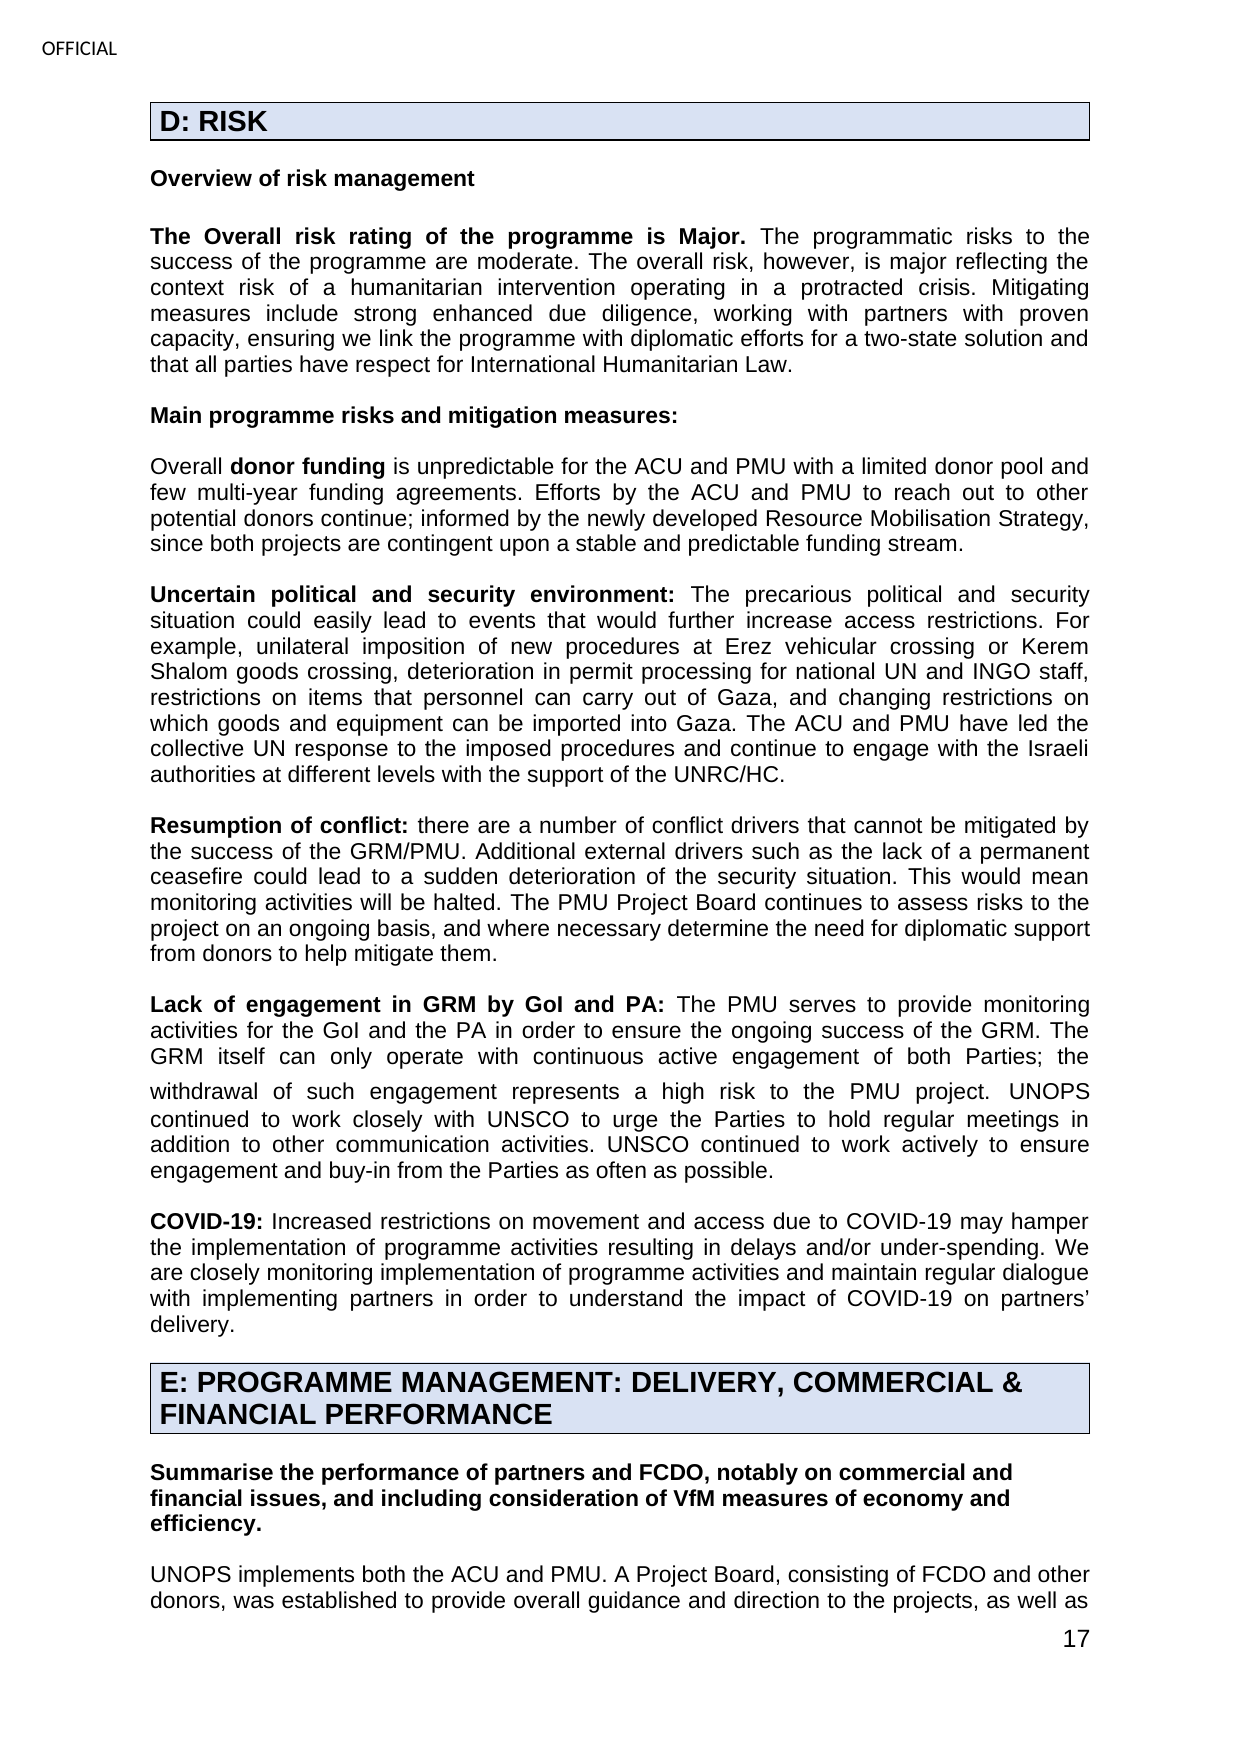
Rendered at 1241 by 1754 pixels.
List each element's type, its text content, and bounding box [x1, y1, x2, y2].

text E: PROGRAMME MANAGEMENT: DELIVERY, COMMERCIAL & FINANCIAL PERFORMANCE [151, 1364, 1089, 1433]
text Summarise the performance of partners and FCDO, notably on commercial and financial issues, and including consideration of VfM measures of economy and efficiency. [150, 1459, 1090, 1536]
text Overview of risk management [150, 166, 1090, 192]
text Overall donor funding is unpredictable for the ACU and PMU with a limited donor pool and few multi-year funding agreements. Efforts by the ACU and PMU to reach out to other potential donors continue; informed by the newly developed Resource Mobilisation Strategy, since both projects are contingent upon a stable and predictable funding stream. [150, 454, 1090, 556]
text COVID-19: Increased restrictions on movement and access due to COVID-19 may hamper the implementation of programme activities resulting in delays and/or under-spending. We are closely monitoring implementation of programme activities and maintain regular dialogue with implementing partners in order to understand the impact of COVID-19 on partners’ delivery. [150, 1209, 1090, 1337]
text Uncertain political and security environment: The precarious political and security situation could easily lead to events that would further increase access restrictions. For example, unilateral imposition of new procedures at Erez vehicular crossing or Kerem Shalom goods crossing, deterioration in permit processing for national UN and INGO staff, restrictions on items that personnel can carry out of Gaza, and changing restrictions on which goods and equipment can be imported into Gaza. The ACU and PMU have led the collective UN response to the imposed procedures and continue to engage with the Israeli authorities at different levels with the support of the UNRC/HC. [150, 582, 1090, 787]
text Lack of engagement in GRM by GoI and PA: The PMU serves to provide monitoring activities for the GoI and the PA in order to ensure the ongoing success of the GRM. The GRM itself can only operate with continuous active engagement of both Parties; the withdrawal of such engagement represents a high risk to the PMU project. UNOPS continued to work closely with UNSCO to urge the Parties to hold regular meetings in addition to other communication activities. UNSCO continued to work actively to ensure engagement and buy-in from the Parties as often as possible. [150, 992, 1090, 1183]
text D: RISK [151, 103, 1089, 139]
text Resumption of conflict: there are a number of conflict drivers that cannot be mitigated by the success of the GRM/PMU. Additional external drivers such as the lack of a permanent ceasefire could lead to a sudden deterioration of the security situation. This would mean monitoring activities will be halted. The PMU Project Board continues to assess risks to the project on an ongoing basis, and where necessary determine the need for diplomatic support from donors to help mitigate them. [150, 813, 1090, 966]
text Main programme risks and mitigation measures: [150, 403, 1090, 428]
text UNOPS implements both the ACU and PMU. A Project Board, consisting of FCDO and other donors, was established to provide overall guidance and direction to the projects, as well as [150, 1562, 1090, 1613]
text The Overall risk rating of the programme is Major. The programmatic risks to the success of the programme are moderate. The overall risk, however, is major reflecting the context risk of a humanitarian intervention operating in a protracted crisis. Mitigating measures include strong enhanced due diligence, working with partners with proven capacity, ensuring we link the programme with diplomatic efforts for a two-state solution and that all parties have respect for International Humanitarian Law. [150, 223, 1090, 377]
